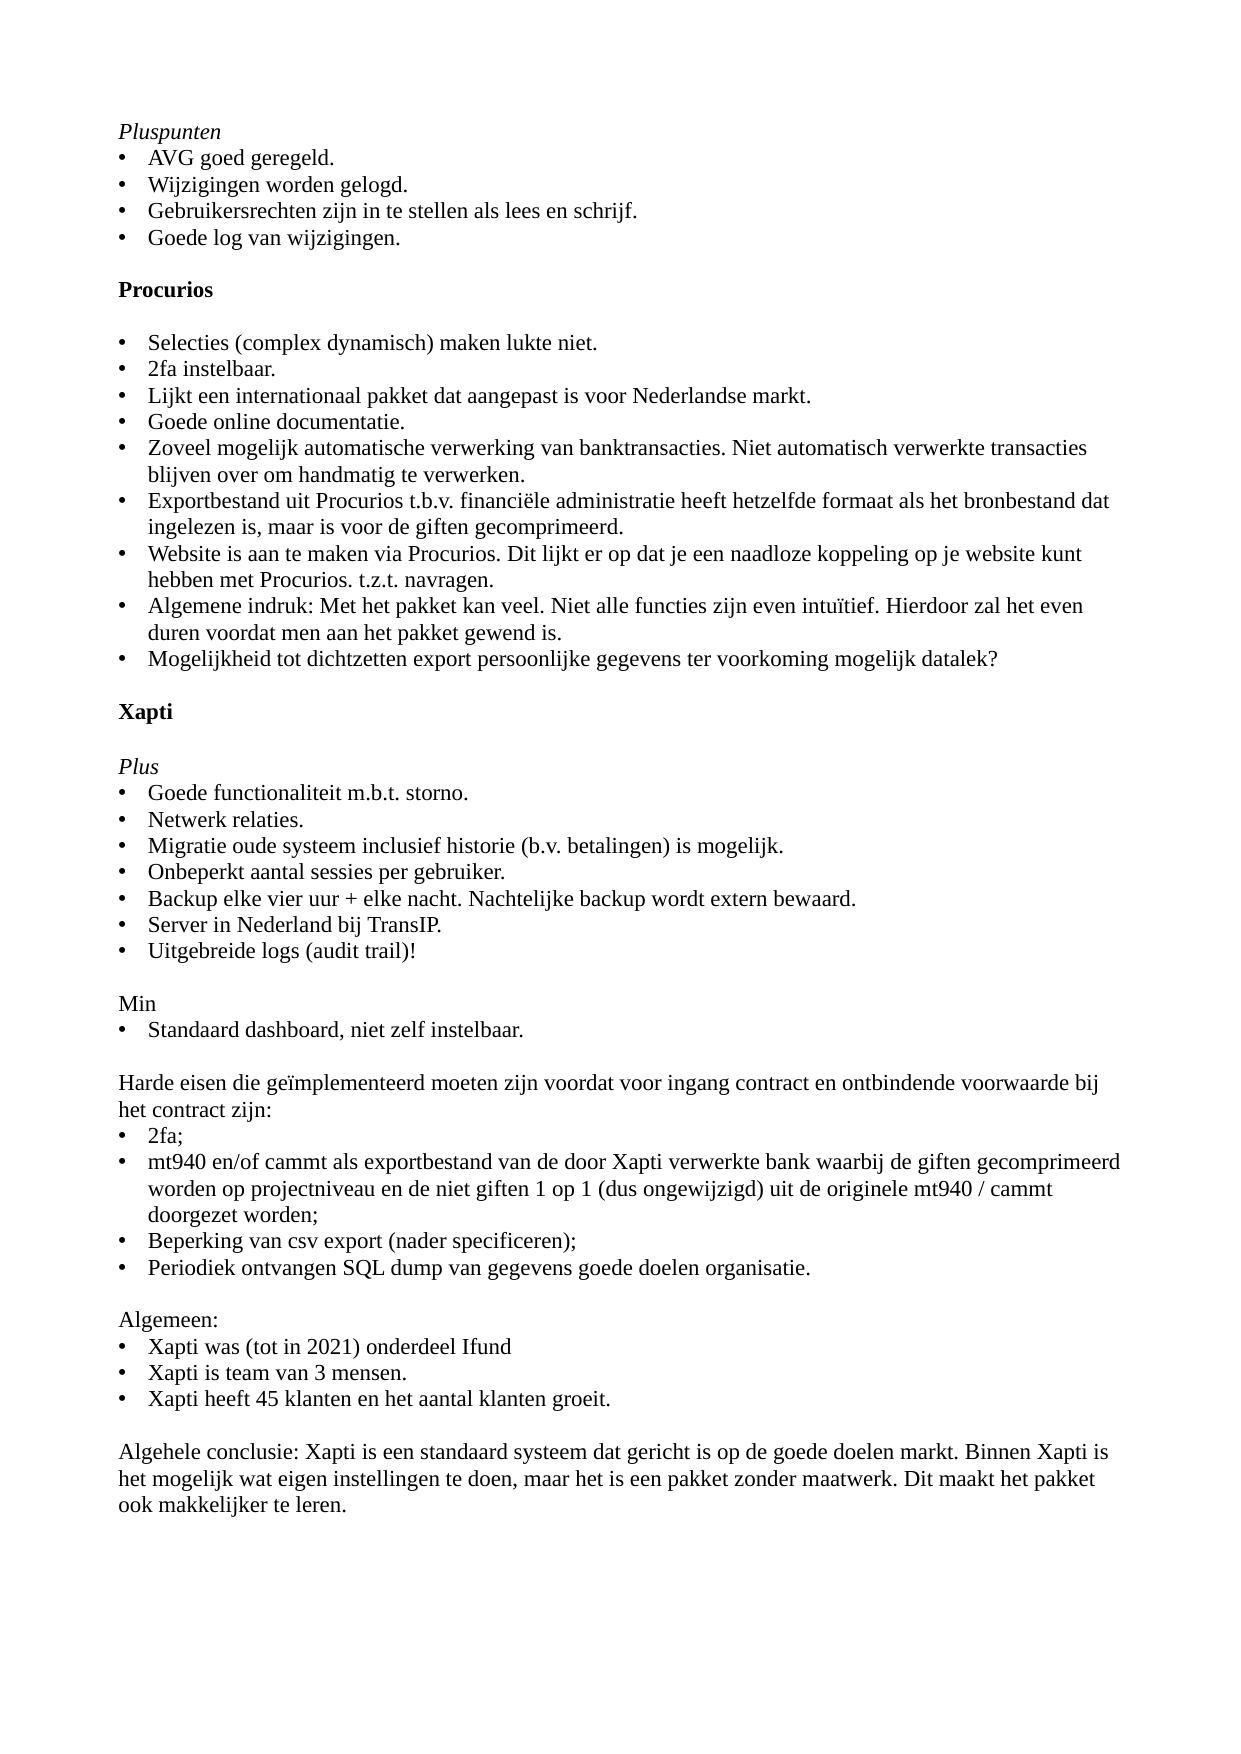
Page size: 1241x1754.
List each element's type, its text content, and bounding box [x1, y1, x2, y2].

list 2fa instelbaar. [118, 355, 1122, 382]
list Xapti is team van 3 mensen. [118, 1359, 1122, 1386]
text Procurios [118, 276, 1122, 303]
list mt940 en/of cammt als exportbestand van de door Xapti verwerkte bank waarbij de giften gecomprimeerd worden op projectniveau en de niet giften 1 op 1 (dus ongewijzigd) uit de originele mt940 / cammt doorgezet worden; [118, 1148, 1122, 1227]
list Wijzigingen worden gelogd. [118, 171, 1122, 197]
list Standaard dashboard, niet zelf instelbaar. [118, 1017, 1122, 1043]
list Lijkt een internationaal pakket dat aangepast is voor Nederlandse markt. [118, 382, 1122, 408]
list AVG goed geregeld. [118, 144, 1122, 171]
list 2fa; [118, 1122, 1122, 1148]
list Onbeperkt aantal sessies per gebruiker. [118, 858, 1122, 885]
list Goede functionaliteit m.b.t. storno. [118, 779, 1122, 806]
list Exportbestand uit Procurios t.b.v. financiële administratie heeft hetzelfde formaat als het bronbestand dat ingelezen is, maar is voor de giften gecomprimeerd. [118, 487, 1122, 540]
text Xapti [118, 698, 1122, 724]
list Server in Nederland bij TransIP. [118, 911, 1122, 937]
list Algemene indruk: Met het pakket kan veel. Niet alle functies zijn even intuïtief. Hierdoor zal het even duren voordat men aan het pakket gewend is. [118, 592, 1122, 645]
list Zoveel mogelijk automatische verwerking van banktransacties. Niet automatisch verwerkte transacties blijven over om handmatig te verwerken. [118, 434, 1122, 487]
list Selecties (complex dynamisch) maken lukte niet. [118, 329, 1122, 355]
list Goede log van wijzigingen. [118, 223, 1122, 250]
list Xapti heeft 45 klanten en het aantal klanten groeit. [118, 1386, 1122, 1412]
list Backup elke vier uur + elke nacht. Nachtelijke backup wordt extern bewaard. [118, 885, 1122, 911]
text Min [118, 990, 1122, 1017]
list Xapti was (tot in 2021) onderdeel Ifund [118, 1333, 1122, 1359]
text Harde eisen die geïmplementeerd moeten zijn voordat voor ingang contract en ontbindende voorwaarde bij het contract zijn: [118, 1069, 1122, 1122]
list Gebruikersrechten zijn in te stellen als lees en schrijf. [118, 197, 1122, 223]
list Mogelijkheid tot dichtzetten export persoonlijke gegevens ter voorkoming mogelijk datalek? [118, 645, 1122, 672]
list Beperking van csv export (nader specificeren); [118, 1227, 1122, 1254]
text Plus [118, 753, 1122, 779]
list Netwerk relaties. [118, 806, 1122, 832]
list Website is aan te maken via Procurios. Dit lijkt er op dat je een naadloze koppeling op je website kunt hebben met Procurios. t.z.t. navragen. [118, 540, 1122, 592]
list Migratie oude systeem inclusief historie (b.v. betalingen) is mogelijk. [118, 832, 1122, 858]
list Goede online documentatie. [118, 408, 1122, 434]
text Pluspunten [118, 118, 1122, 144]
list Periodiek ontvangen SQL dump van gegevens goede doelen organisatie. [118, 1254, 1122, 1280]
text Algehele conclusie: Xapti is een standaard systeem dat gericht is op de goede doelen markt. Binnen Xapti is het mogelijk wat eigen instellingen te doen, maar het is een pakket zonder maatwerk. Dit maakt het pakket ook makkelijker te leren. [118, 1438, 1122, 1517]
list Uitgebreide logs (audit trail)! [118, 937, 1122, 964]
text Algemeen: [118, 1306, 1122, 1333]
